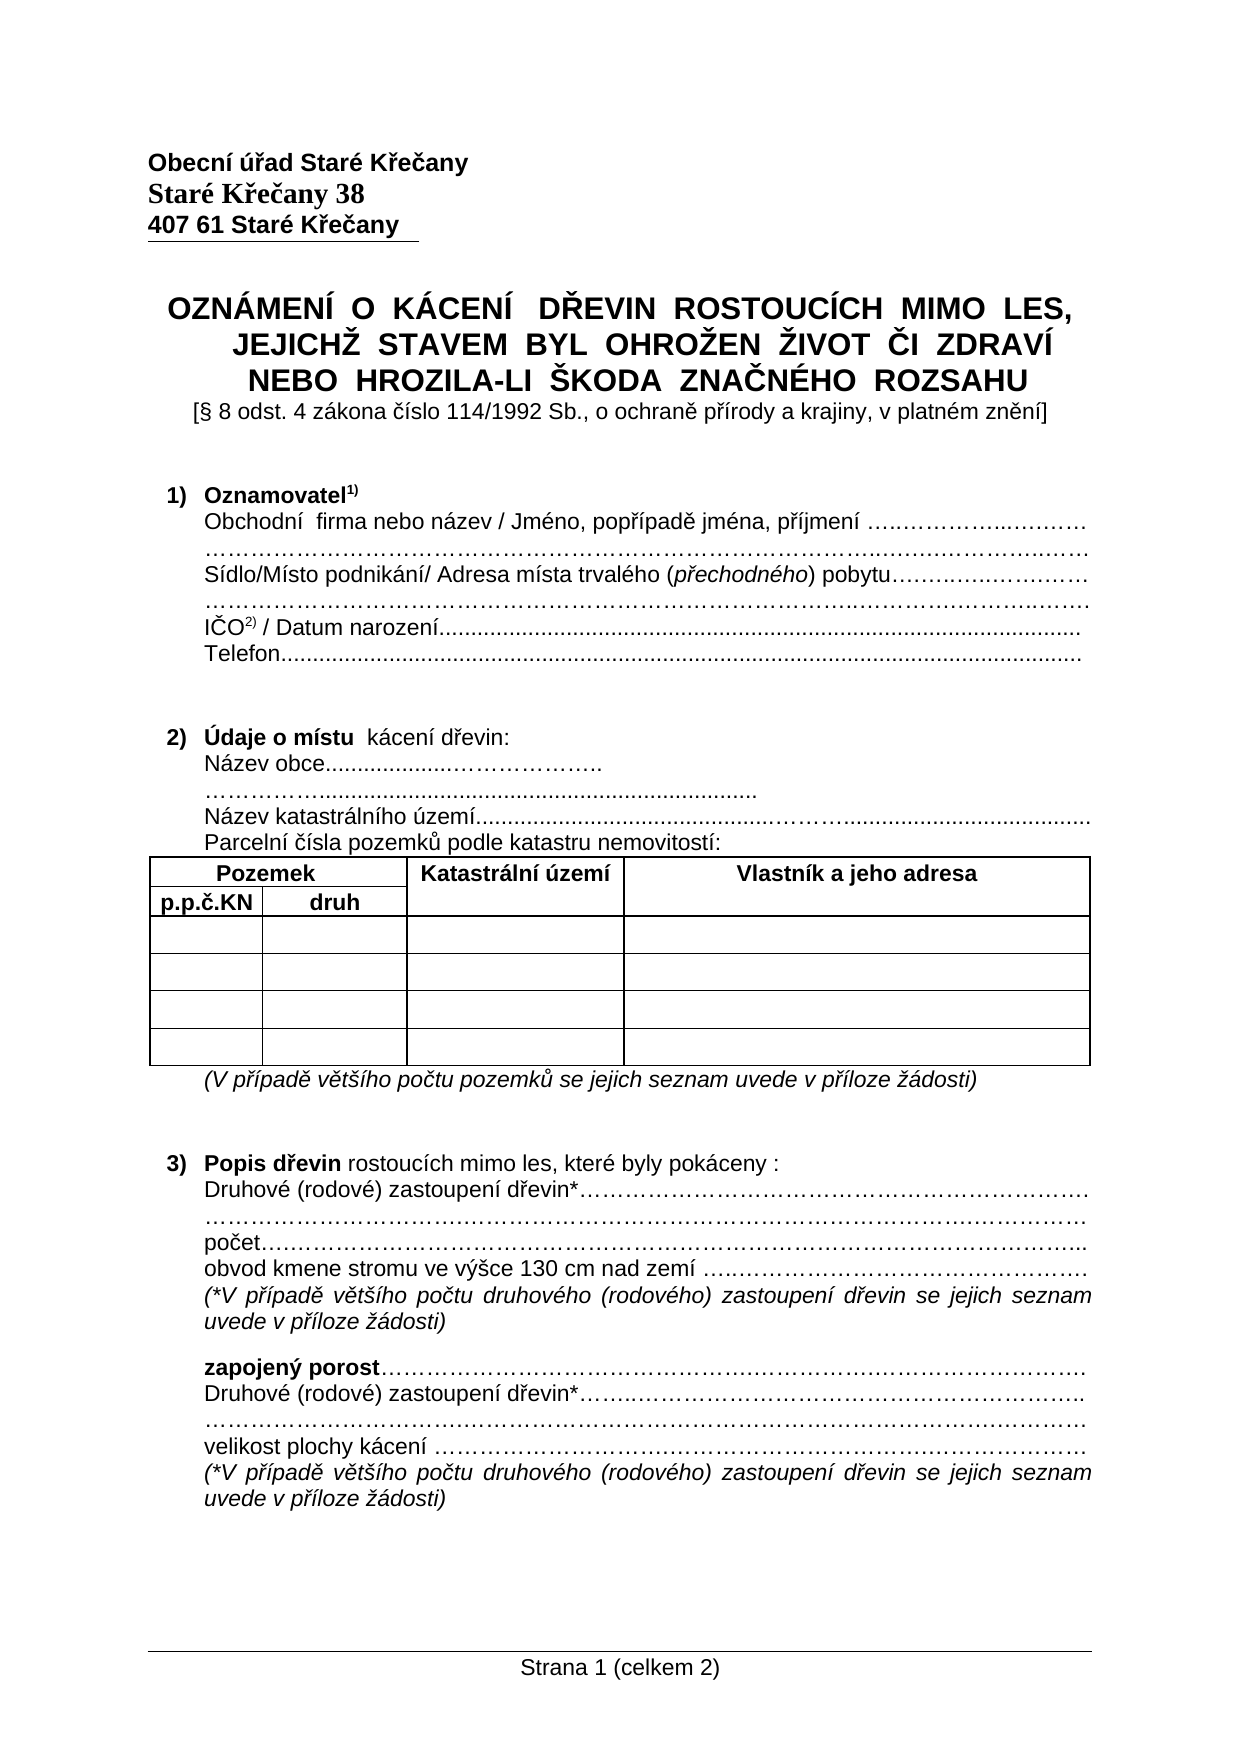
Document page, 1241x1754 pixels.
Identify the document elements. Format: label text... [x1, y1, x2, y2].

table_cell [625, 886, 1089, 915]
text 407 61 Staré Křečany [148, 210, 419, 241]
text Parcelní čísla pozemků podle katastru nemovitostí: [204, 829, 1092, 856]
table_cell [263, 1029, 406, 1065]
table_cell [625, 1029, 1089, 1065]
subtitle Obecní úřad Staré Křečany [148, 148, 1092, 176]
table_cell [151, 1029, 262, 1065]
text velikost plochy kácení ………………………….…………………………….………………… [204, 1433, 1092, 1459]
text (*V případě většího počtu druhového (rodového) zastoupení dřevin se jejich seznam uvede v příloze žádosti) [204, 1459, 1092, 1512]
text …………………………………………………………………………..………….………..……. [204, 587, 1092, 614]
text obvod kmene stromu ve výšce 130 cm nad zemí …..………………………………………. [204, 1255, 1092, 1282]
list Popis dřevin rostoucích mimo les, které byly pokáceny : [166, 1150, 1092, 1176]
table_cell [263, 954, 406, 990]
text Druhové (rodové) zastoupení dřevin*……..………………………………………………….. …………………………….…………………………………………………………….………… [204, 1380, 1092, 1433]
table_header Katastrální území [408, 858, 623, 886]
text (*V případě většího počtu druhového (rodového) zastoupení dřevin se jejich seznam uvede v příloze žádosti) [204, 1282, 1092, 1334]
table_cell [408, 917, 623, 953]
text Sídlo/Místo podnikání/ Adresa místa trvalého (přechodného) pobytu….…..…..…….…… [204, 561, 1092, 587]
table_cell [408, 954, 623, 990]
list Údaje o místu kácení dřevin: [166, 724, 1092, 750]
text Obchodní firma nebo název / Jméno, popřípadě jména, příjmení …..…………...….…… [204, 508, 1092, 535]
table_cell [408, 991, 623, 1028]
text Telefon.............................................................................................................................. [204, 640, 1092, 666]
table_cell [151, 991, 262, 1028]
table_cell [625, 954, 1089, 990]
text (V případě většího počtu pozemků se jejich seznam uvede v příloze žádosti) [204, 1066, 1092, 1092]
table_header Pozemek [151, 858, 406, 886]
text ……………………………………………………………………………..….….…………..…… [204, 535, 1092, 561]
text [§ 8 odst. 4 zákona číslo 114/1992 Sb., o ochraně přírody a krajiny, v platném znění] [148, 398, 1092, 424]
subtitle Staré Křečany 38 [148, 176, 1092, 210]
table_cell [151, 954, 262, 990]
table_cell [408, 1029, 623, 1065]
text Název katastrálního území...............................................………....................................... [204, 803, 1092, 829]
table_cell [263, 917, 406, 953]
text IČO2) / Datum narození..................................................................................................... [204, 614, 1092, 640]
text počet….…………………………………………………………………………………………... [204, 1229, 1092, 1255]
table_cell [263, 991, 406, 1028]
text Název obce....................………………..……………..................................................................... [204, 750, 1092, 803]
table_cell [408, 886, 623, 915]
text Druhové (rodové) zastoupení dřevin*…………………………………………………………. …………………………….………………………………………………………….…………… [204, 1176, 1092, 1229]
table_cell druh [263, 887, 406, 915]
text zapojený porost………………………………………….…………….………………………. [204, 1354, 1092, 1380]
table_cell [151, 917, 262, 953]
list Oznamovatel1) [166, 482, 1092, 508]
subtitle OZNámení o kácení dřevin rostoucích mimo les, jejichž stavem byl ohrožen život či zdraví nebo hrozila-li škoda značného rozsahu [148, 290, 1092, 398]
table_header Vlastník a jeho adresa [625, 858, 1089, 886]
table_cell p.p.č.KN [151, 887, 262, 915]
table_cell [625, 917, 1089, 953]
table_cell [625, 991, 1089, 1028]
